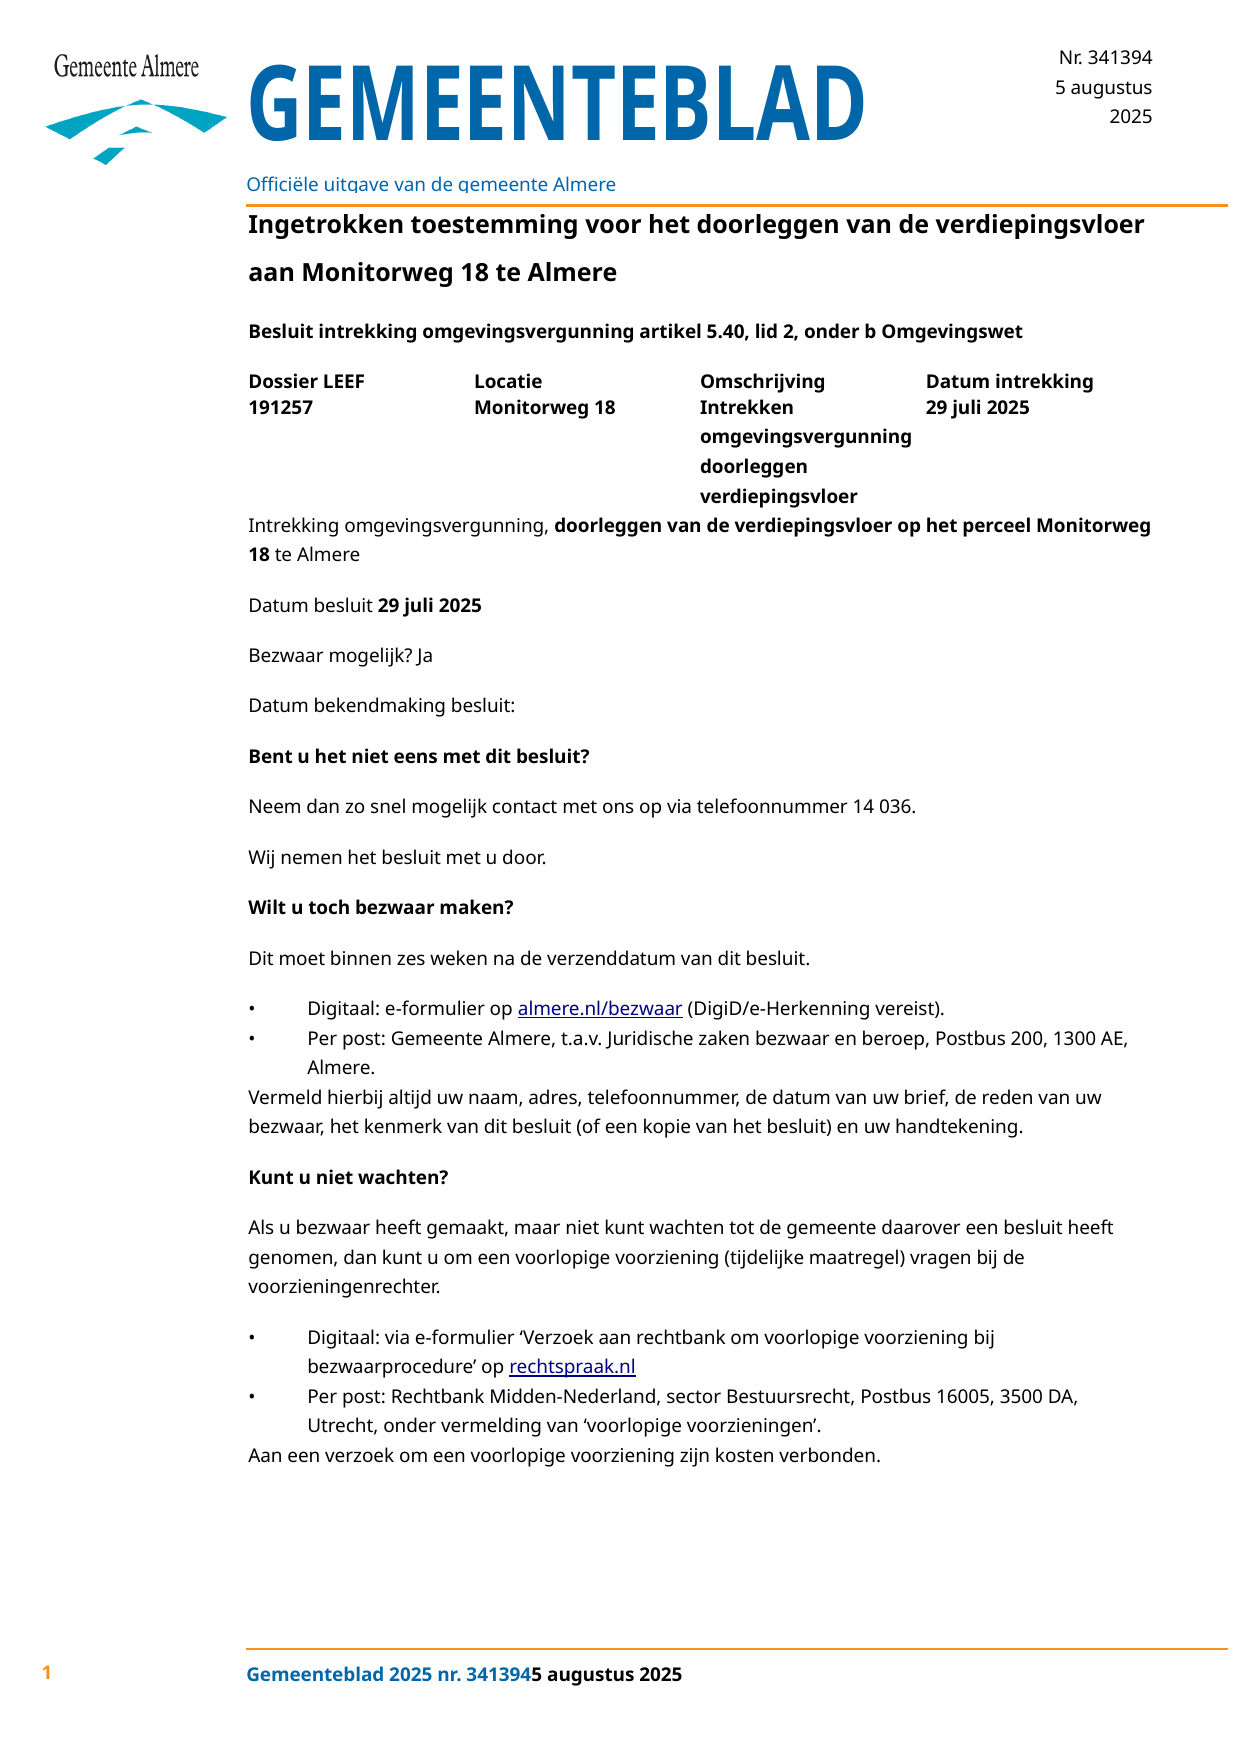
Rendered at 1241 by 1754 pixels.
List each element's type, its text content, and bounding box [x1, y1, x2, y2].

table_header Dossier LEEF [248, 369, 474, 394]
text Wij nemen het besluit met u door. [248, 844, 1152, 870]
list Per post: Gemeente Almere, t.a.v. Juridische zaken bezwaar en beroep, Postbus 200, 1300 AE, Almere. [248, 1025, 1152, 1080]
text Bent u het niet eens met dit besluit? [248, 743, 1152, 769]
text Bezwaar mogelijk? Ja [248, 642, 1152, 668]
table_cell 191257 [248, 394, 474, 509]
text Wilt u toch bezwaar maken? [248, 894, 1152, 920]
text Neem dan zo snel mogelijk contact met ons op via telefoonnummer 14 036. [248, 793, 1152, 819]
text Intrekking omgevingsvergunning, doorleggen van de verdiepingsvloer op het perceel Monitorweg 18 te Almere [248, 512, 1152, 567]
list Digitaal: via e-formulier ‘Verzoek aan rechtbank om voorlopige voorziening bij bezwaarprocedure’ op rechtspraak.nl [248, 1324, 1152, 1379]
text Ingetrokken toestemming voor het doorleggen van de verdiepingsvloer aan Monitorweg 18 te Almere [248, 207, 1152, 288]
table_header Omschrijving [700, 369, 926, 394]
text Dit moet binnen zes weken na de verzenddatum van dit besluit. [248, 945, 1152, 971]
list Per post: Rechtbank Midden-Nederland, sector Bestuursrecht, Postbus 16005, 3500 DA, Utrecht, onder vermelding van ‘voorlopige voorzieningen’. [248, 1383, 1152, 1438]
text Besluit intrekking omgevingsvergunning artikel 5.40, lid 2, onder b Omgevingswet [248, 318, 1152, 344]
text Datum bekendmaking besluit: [248, 693, 1152, 718]
list Digitaal: e-formulier op almere.nl/bezwaar (DigiD/e-Herkenning vereist). [248, 995, 1152, 1021]
text Als u bezwaar heeft gemaakt, maar niet kunt wachten tot de gemeente daarover een besluit heeft genomen, dan kunt u om een voorlopige voorziening (tijdelijke maatregel) vragen bij de voorzieningenrechter. [248, 1214, 1152, 1299]
table_cell Intrekken omgevingsvergunning doorleggen verdiepingsvloer [700, 394, 926, 509]
text Vermeld hierbij altijd uw naam, adres, telefoonnummer, de datum van uw brief, de reden van uw bezwaar, het kenmerk van dit besluit (of een kopie van het besluit) en uw handtekening. [248, 1084, 1152, 1139]
table_cell 29 juli 2025 [926, 394, 1152, 509]
text Kunt u niet wachten? [248, 1164, 1152, 1190]
table_header Datum intrekking [926, 369, 1152, 394]
text Aan een verzoek om een voorlopige voorziening zijn kosten verbonden. [248, 1442, 1152, 1468]
table_header Locatie [474, 369, 700, 394]
text Datum besluit 29 juli 2025 [248, 592, 1152, 618]
picture [41, 47, 231, 172]
table_cell Monitorweg 18 [474, 394, 700, 509]
